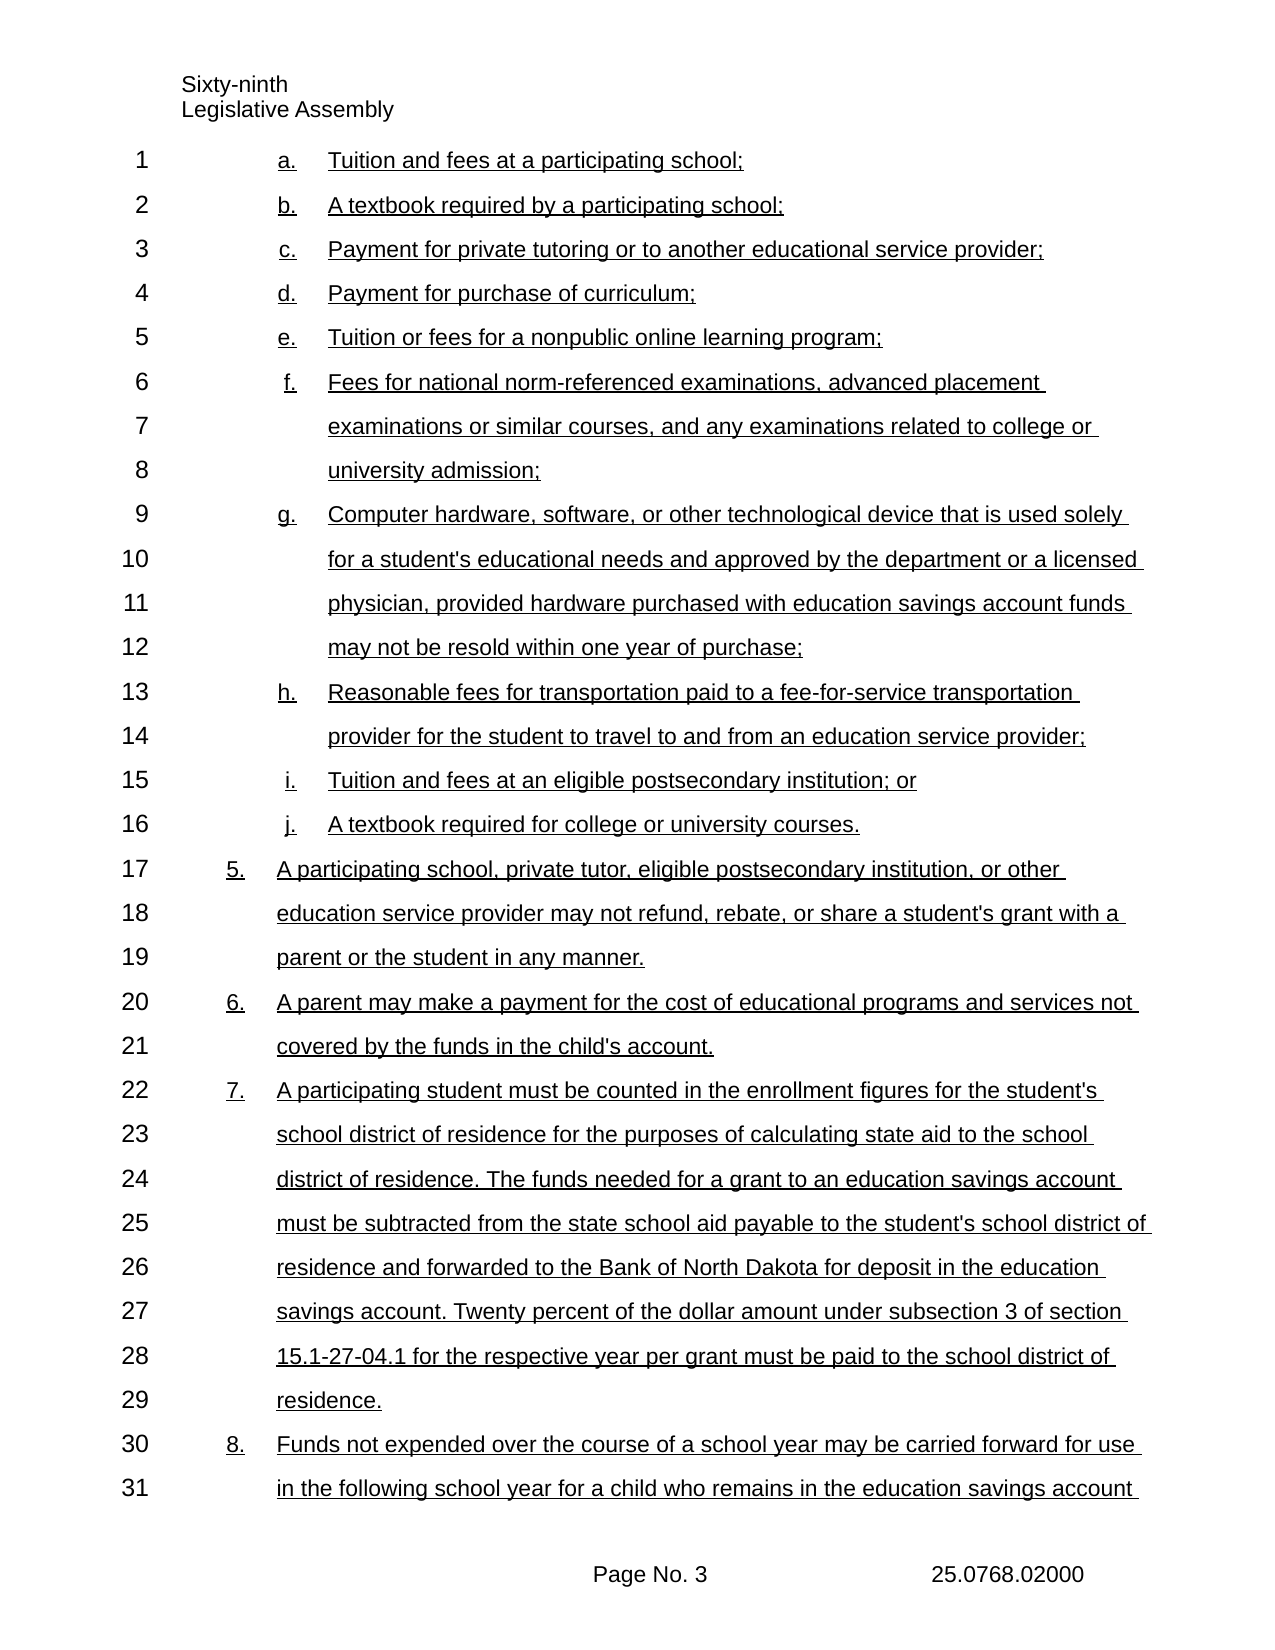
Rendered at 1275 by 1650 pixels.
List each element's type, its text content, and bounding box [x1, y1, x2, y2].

text j. A textbook required for college or university courses. [181, 797, 1154, 842]
text 6. A parent may make a payment for the cost of educational programs and services not covered by the funds in the child's account. [181, 974, 1154, 1063]
text i. Tuition and fees at an eligible postsecondary institution; or [181, 753, 1154, 797]
text b. A textbook required by a participating school; [181, 178, 1154, 222]
text g. Computer hardware, software, or other technological device that is used solely for a student's educational needs and approved by the department or a licensed physician, provided hardware purchased with education savings account funds may not be resold within one year of purchase; [181, 487, 1154, 664]
text a. Tuition and fees at a participating school; [181, 133, 1154, 178]
text 5. A participating school, private tutor, eligible postsecondary institution, or other education service provider may not refund, rebate, or share a student's grant with a parent or the student in any manner. [181, 842, 1154, 974]
text c. Payment for private tutoring or to another educational service provider; [181, 222, 1154, 266]
text e. Tuition or fees for a nonpublic online learning program; [181, 310, 1154, 355]
text f. Fees for national norm-referenced examinations, advanced placement examinations or similar courses, and any examinations related to college or university admission; [181, 355, 1154, 487]
text h. Reasonable fees for transportation paid to a fee‑for‑service transportation provider for the student to travel to and from an education service provider; [181, 664, 1154, 753]
text 8. Funds not expended over the course of a school year may be carried forward for use in the following school year for a child who remains in the education savings account [181, 1417, 1154, 1506]
text d. Payment for purchase of curriculum; [181, 266, 1154, 310]
text 7. A participating student must be counted in the enrollment figures for the student's school district of residence for the purposes of calculating state aid to the school district of residence. The funds needed for a grant to an education savings account must be subtracted from the state school aid payable to the student's school district of residence and forwarded to the Bank of North Dakota for deposit in the education savings account. Twenty percent of the dollar amount under subsection 3 of section 15.1‑27‑04.1 for the respective year per grant must be paid to the school district of residence. [181, 1063, 1154, 1417]
